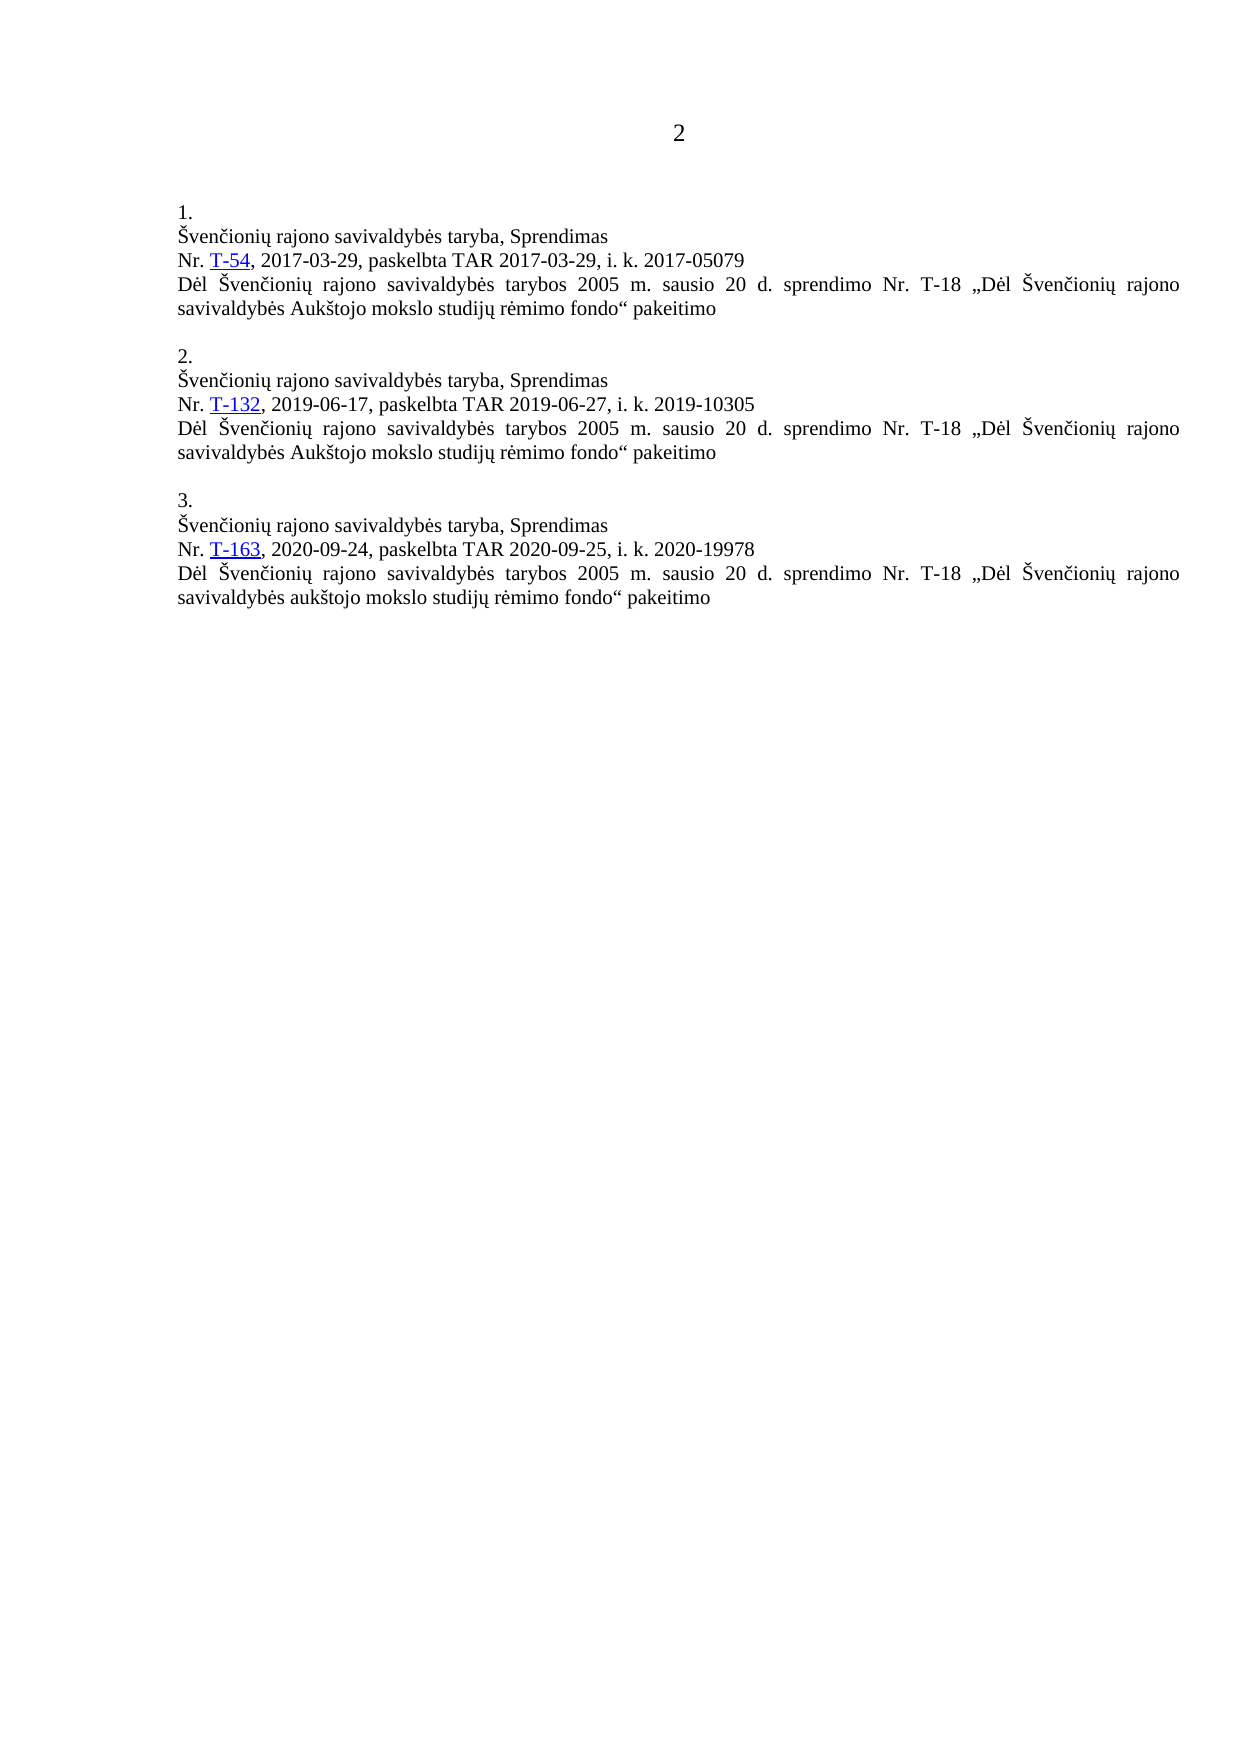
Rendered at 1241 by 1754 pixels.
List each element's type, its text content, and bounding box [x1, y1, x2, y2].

text Nr. T-163, 2020-09-24, paskelbta TAR 2020-09-25, i. k. 2020-19978 [177, 537, 1181, 561]
text Dėl Švenčionių rajono savivaldybės tarybos 2005 m. sausio 20 d. sprendimo Nr. T-18 „Dėl Švenčionių rajono savivaldybės Aukštojo mokslo studijų rėmimo fondo“ pakeitimo [177, 416, 1181, 464]
text Švenčionių rajono savivaldybės taryba, Sprendimas [177, 512, 1181, 537]
text Dėl Švenčionių rajono savivaldybės tarybos 2005 m. sausio 20 d. sprendimo Nr. T-18 „Dėl Švenčionių rajono savivaldybės aukštojo mokslo studijų rėmimo fondo“ pakeitimo [177, 561, 1181, 609]
text 3. [177, 488, 1181, 512]
text 2. [177, 344, 1181, 368]
text Dėl Švenčionių rajono savivaldybės tarybos 2005 m. sausio 20 d. sprendimo Nr. T-18 „Dėl Švenčionių rajono savivaldybės Aukštojo mokslo studijų rėmimo fondo“ pakeitimo [177, 272, 1181, 320]
text 1. [177, 200, 1181, 224]
text Nr. T-132, 2019-06-17, paskelbta TAR 2019-06-27, i. k. 2019-10305 [177, 392, 1181, 416]
text Nr. T-54, 2017-03-29, paskelbta TAR 2017-03-29, i. k. 2017-05079 [177, 248, 1181, 272]
text Švenčionių rajono savivaldybės taryba, Sprendimas [177, 368, 1181, 392]
text Švenčionių rajono savivaldybės taryba, Sprendimas [177, 224, 1181, 248]
